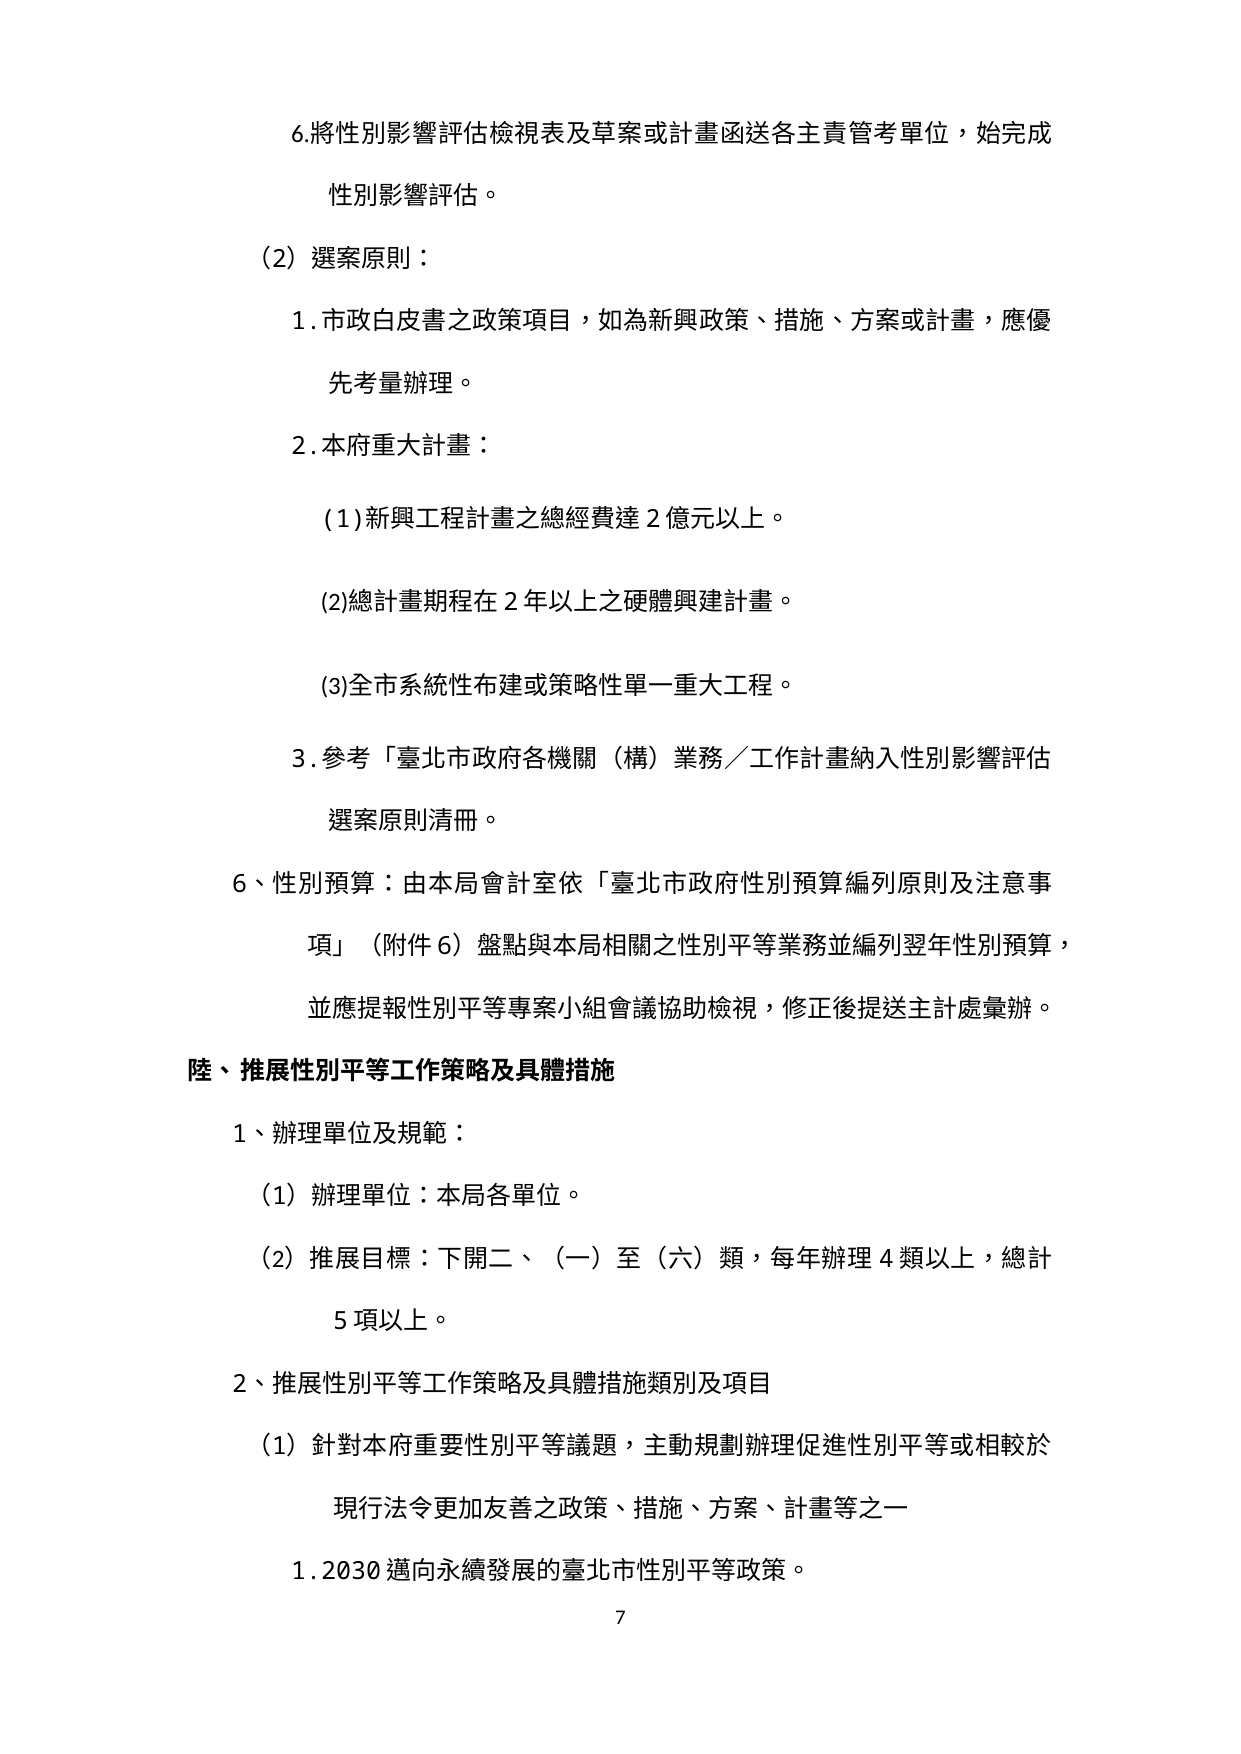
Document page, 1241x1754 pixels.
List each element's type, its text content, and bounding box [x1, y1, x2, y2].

list 本府重大計畫： [291, 402, 1053, 464]
list 性別預算：由本局會計室依「臺北市政府性別預算編列原則及注意事項」（附件6）盤點與本局相關之性別平等業務並編列翌年性別預算，並應提報性別平等專案小組會議協助檢視，修正後提送主計處彙辦。 [232, 839, 1053, 1027]
list 推展目標：下開二、（一）至（六）類，每年辦理4類以上，總計5項以上。 [247, 1214, 1053, 1339]
list 將性別影響評估檢視表及草案或計畫函送各主責管考單位，始完成性別影響評估。 [291, 89, 1053, 214]
list 推展性別平等工作策略及具體措施類別及項目 [232, 1339, 1053, 1402]
list 市政白皮書之政策項目，如為新興政策、措施、方案或計畫，應優先考量辦理。 [291, 277, 1053, 402]
list 全市系統性布建或策略性單一重大工程。 [320, 642, 1053, 704]
list 新興工程計畫之總經費達2億元以上。 [320, 475, 1053, 537]
list 辦理單位及規範： [232, 1089, 1053, 1152]
list 推展性別平等工作策略及具體措施 [187, 1027, 1053, 1089]
list 總計畫期程在2年以上之硬體興建計畫。 [320, 558, 1053, 621]
list 選案原則： [247, 214, 1053, 277]
list 參考「臺北市政府各機關（構）業務∕工作計畫納入性別影響評估選案原則清冊。 [291, 714, 1053, 839]
list 辦理單位：本局各單位。 [247, 1152, 1053, 1214]
list 針對本府重要性別平等議題，主動規劃辦理促進性別平等或相較於現行法令更加友善之政策、措施、方案、計畫等之一 [247, 1402, 1053, 1527]
list 2030邁向永續發展的臺北市性別平等政策。 [291, 1527, 1053, 1589]
